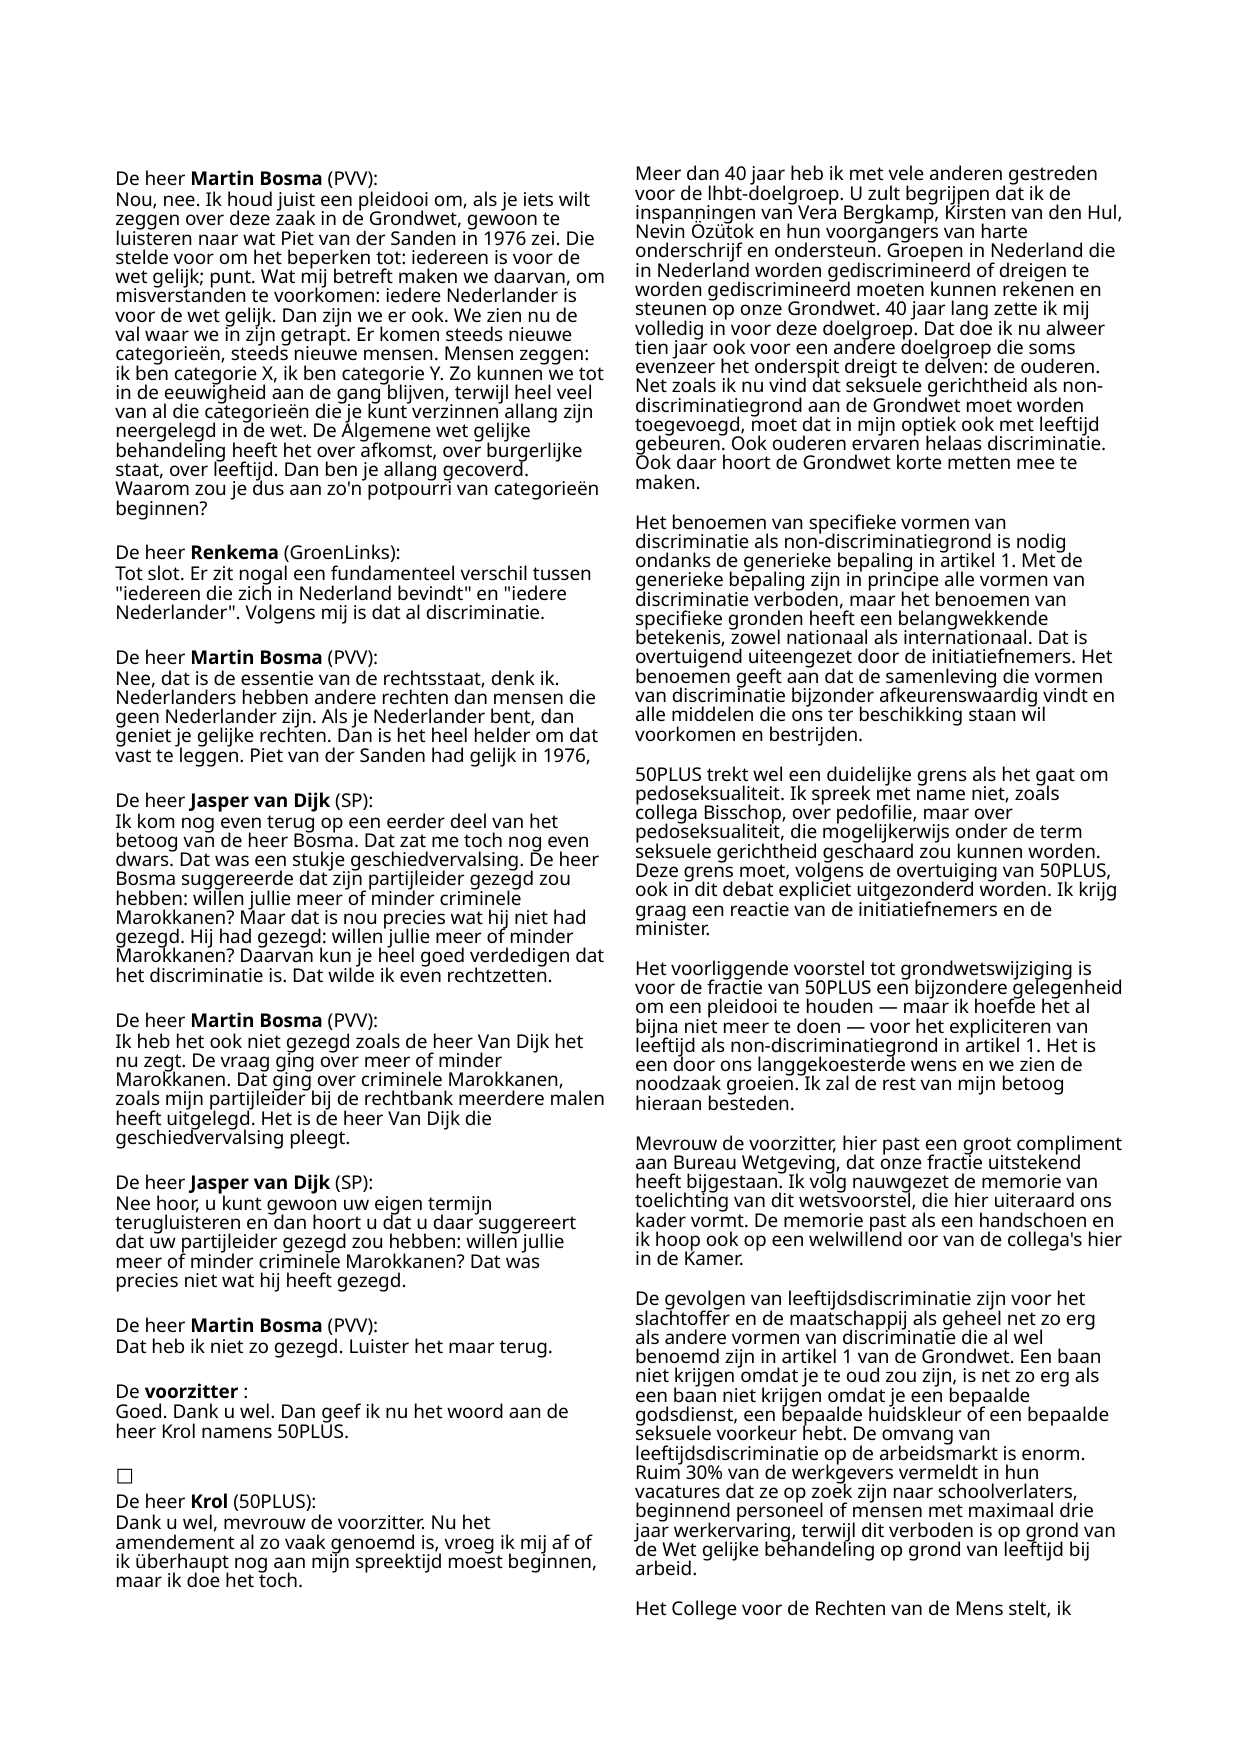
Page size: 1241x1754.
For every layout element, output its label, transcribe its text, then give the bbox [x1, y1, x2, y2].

text Ik heb het ook niet gezegd zoals de heer Van Dijk het nu zegt. De vraag ging over meer of minder Marokkanen. Dat ging over criminele Marokkanen, zoals mijn partijleider bij de rechtbank meerdere malen heeft uitgelegd. Het is de heer Van Dijk die geschiedvervalsing pleegt. [115, 1033, 605, 1148]
text Ik kom nog even terug op een eerder deel van het betoog van de heer Bosma. Dat zat me toch nog even dwars. Dat was een stukje geschiedvervalsing. De heer Bosma suggereerde dat zijn partijleider gezegd zou hebben: willen jullie meer of minder criminele Marokkanen? Maar dat is nou precies wat hij niet had gezegd. Hij had gezegd: willen jullie meer of minder Marokkanen? Daarvan kun je heel goed verdedigen dat het discriminatie is. Dat wilde ik even rechtzetten. [115, 813, 605, 986]
text Dank u wel, mevrouw de voorzitter. Nu het amendement al zo vaak genoemd is, vroeg ik mij af of ik überhaupt nog aan mijn spreektijd moest beginnen, maar ik doe het toch. [115, 1514, 605, 1591]
text De heer Martin Bosma (PVV): [115, 644, 605, 670]
text Dat heb ik niet zo gezegd. Luister het maar terug. [115, 1338, 605, 1357]
text Nou, nee. Ik houd juist een pleidooi om, als je iets wilt zeggen over deze zaak in de Grondwet, gewoon te luisteren naar wat Piet van der Sanden in 1976 zei. Die stelde voor om het beperken tot: iedereen is voor de wet gelijk; punt. Wat mij betreft maken we daarvan, om misverstanden te voorkomen: iedere Nederlander is voor de wet gelijk. Dan zijn we er ook. We zien nu de val waar we in zijn getrapt. Er komen steeds nieuwe categorieën, steeds nieuwe mensen. Mensen zeggen: ik ben categorie X, ik ben categorie Y. Zo kunnen we tot in de eeuwigheid aan de gang blijven, terwijl heel veel van al die categorieën die je kunt verzinnen allang zijn neergelegd in de wet. De Algemene wet gelijke behandeling heeft het over afkomst, over burgerlijke staat, over leeftijd. Dan ben je allang gecoverd. Waarom zou je dus aan zo'n potpourri van categorieën beginnen? [115, 191, 605, 519]
text De heer Jasper van Dijk (SP): [115, 787, 605, 813]
text Tot slot. Er zit nogal een fundamenteel verschil tussen "iedereen die zich in Nederland bevindt" en "iedere Nederlander". Volgens mij is dat al discriminatie. [115, 565, 605, 623]
text Het voorliggende voorstel tot grondwetswijziging is voor de fractie van 50PLUS een bijzondere gelegenheid om een pleidooi te houden — maar ik hoefde het al bijna niet meer te doen — voor het expliciteren van leeftijd als non-discriminatiegrond in artikel 1. Het is een door ons langgekoesterde wens en we zien de noodzaak groeien. Ik zal de rest van mijn betoog hieraan besteden. [635, 960, 1125, 1114]
text De heer Martin Bosma (PVV): [115, 1312, 605, 1338]
text De heer Krol (50PLUS): [115, 1489, 605, 1514]
text Nee hoor, u kunt gewoon uw eigen termijn terugluisteren en dan hoort u dat u daar suggereert dat uw partijleider gezegd zou hebben: willen jullie meer of minder criminele Marokkanen? Dat was precies niet wat hij heeft gezegd. [115, 1195, 605, 1291]
text De heer Jasper van Dijk (SP): [115, 1169, 605, 1195]
text Meer dan 40 jaar heb ik met vele anderen gestreden voor de lhbt-doelgroep. U zult begrijpen dat ik de inspanningen van Vera Bergkamp, Kirsten van den Hul, Nevin Özütok en hun voorgangers van harte onderschrijf en ondersteun. Groepen in Nederland die in Nederland worden gediscrimineerd of dreigen te worden gediscrimineerd moeten kunnen rekenen en steunen op onze Grondwet. 40 jaar lang zette ik mij volledig in voor deze doelgroep. Dat doe ik nu alweer tien jaar ook voor een andere doelgroep die soms evenzeer het onderspit dreigt te delven: de ouderen. Net zoals ik nu vind dat seksuele gerichtheid als non-discriminatiegrond aan de Grondwet moet worden toegevoegd, moet dat in mijn optiek ook met leeftijd gebeuren. Ook ouderen ervaren helaas discriminatie. Ook daar hoort de Grondwet korte metten mee te maken. [635, 165, 1125, 493]
text De voorzitter : [115, 1378, 605, 1403]
text De heer Martin Bosma (PVV): [115, 165, 605, 191]
text De gevolgen van leeftijdsdiscriminatie zijn voor het slachtoffer en de maatschappij als geheel net zo erg als andere vormen van discriminatie die al wel benoemd zijn in artikel 1 van de Grondwet. Een baan niet krijgen omdat je te oud zou zijn, is net zo erg als een baan niet krijgen omdat je een bepaalde godsdienst, een bepaalde huidskleur of een bepaalde seksuele voorkeur hebt. De omvang van leeftijdsdiscriminatie op de arbeidsmarkt is enorm. Ruim 30% van de werkgevers vermeldt in hun vacatures dat ze op zoek zijn naar schoolverlaters, beginnend personeel of mensen met maximaal drie jaar werkervaring, terwijl dit verboden is op grond van de Wet gelijke behandeling op grond van leeftijd bij arbeid. [635, 1290, 1125, 1579]
text Goed. Dank u wel. Dan geef ik nu het woord aan de heer Krol namens 50PLUS. [115, 1403, 605, 1442]
text Het College voor de Rechten van de Mens stelt, ik [635, 1600, 1125, 1619]
text 50PLUS trekt wel een duidelijke grens als het gaat om pedoseksualiteit. Ik spreek met name niet, zoals collega Bisschop, over pedofilie, maar over pedoseksualiteit, die mogelijkerwijs onder de term seksuele gerichtheid geschaard zou kunnen worden. Deze grens moet, volgens de overtuiging van 50PLUS, ook in dit debat expliciet uitgezonderd worden. Ik krijg graag een reactie van de initiatiefnemers en de minister. [635, 766, 1125, 939]
text Mevrouw de voorzitter, hier past een groot compliment aan Bureau Wetgeving, dat onze fractie uitstekend heeft bijgestaan. Ik volg nauwgezet de memorie van toelichting van dit wetsvoorstel, die hier uiteraard ons kader vormt. De memorie past als een handschoen en ik hoop ook op een welwillend oor van de collega's hier in de Kamer. [635, 1135, 1125, 1269]
text ⬜ [115, 1463, 605, 1489]
text De heer Renkema (GroenLinks): [115, 539, 605, 565]
text De heer Martin Bosma (PVV): [115, 1007, 605, 1033]
text Nee, dat is de essentie van de rechtsstaat, denk ik. Nederlanders hebben andere rechten dan mensen die geen Nederlander zijn. Als je Nederlander bent, dan geniet je gelijke rechten. Dan is het heel helder om dat vast te leggen. Piet van der Sanden had gelijk in 1976, [115, 670, 605, 766]
text Het benoemen van specifieke vormen van discriminatie als non-discriminatiegrond is nodig ondanks de generieke bepaling in artikel 1. Met de generieke bepaling zijn in principe alle vormen van discriminatie verboden, maar het benoemen van specifieke gronden heeft een belangwekkende betekenis, zowel nationaal als internationaal. Dat is overtuigend uiteengezet door de initiatiefnemers. Het benoemen geeft aan dat de samenleving die vormen van discriminatie bijzonder afkeurenswaardig vindt en alle middelen die ons ter beschikking staan wil voorkomen en bestrijden. [635, 514, 1125, 745]
